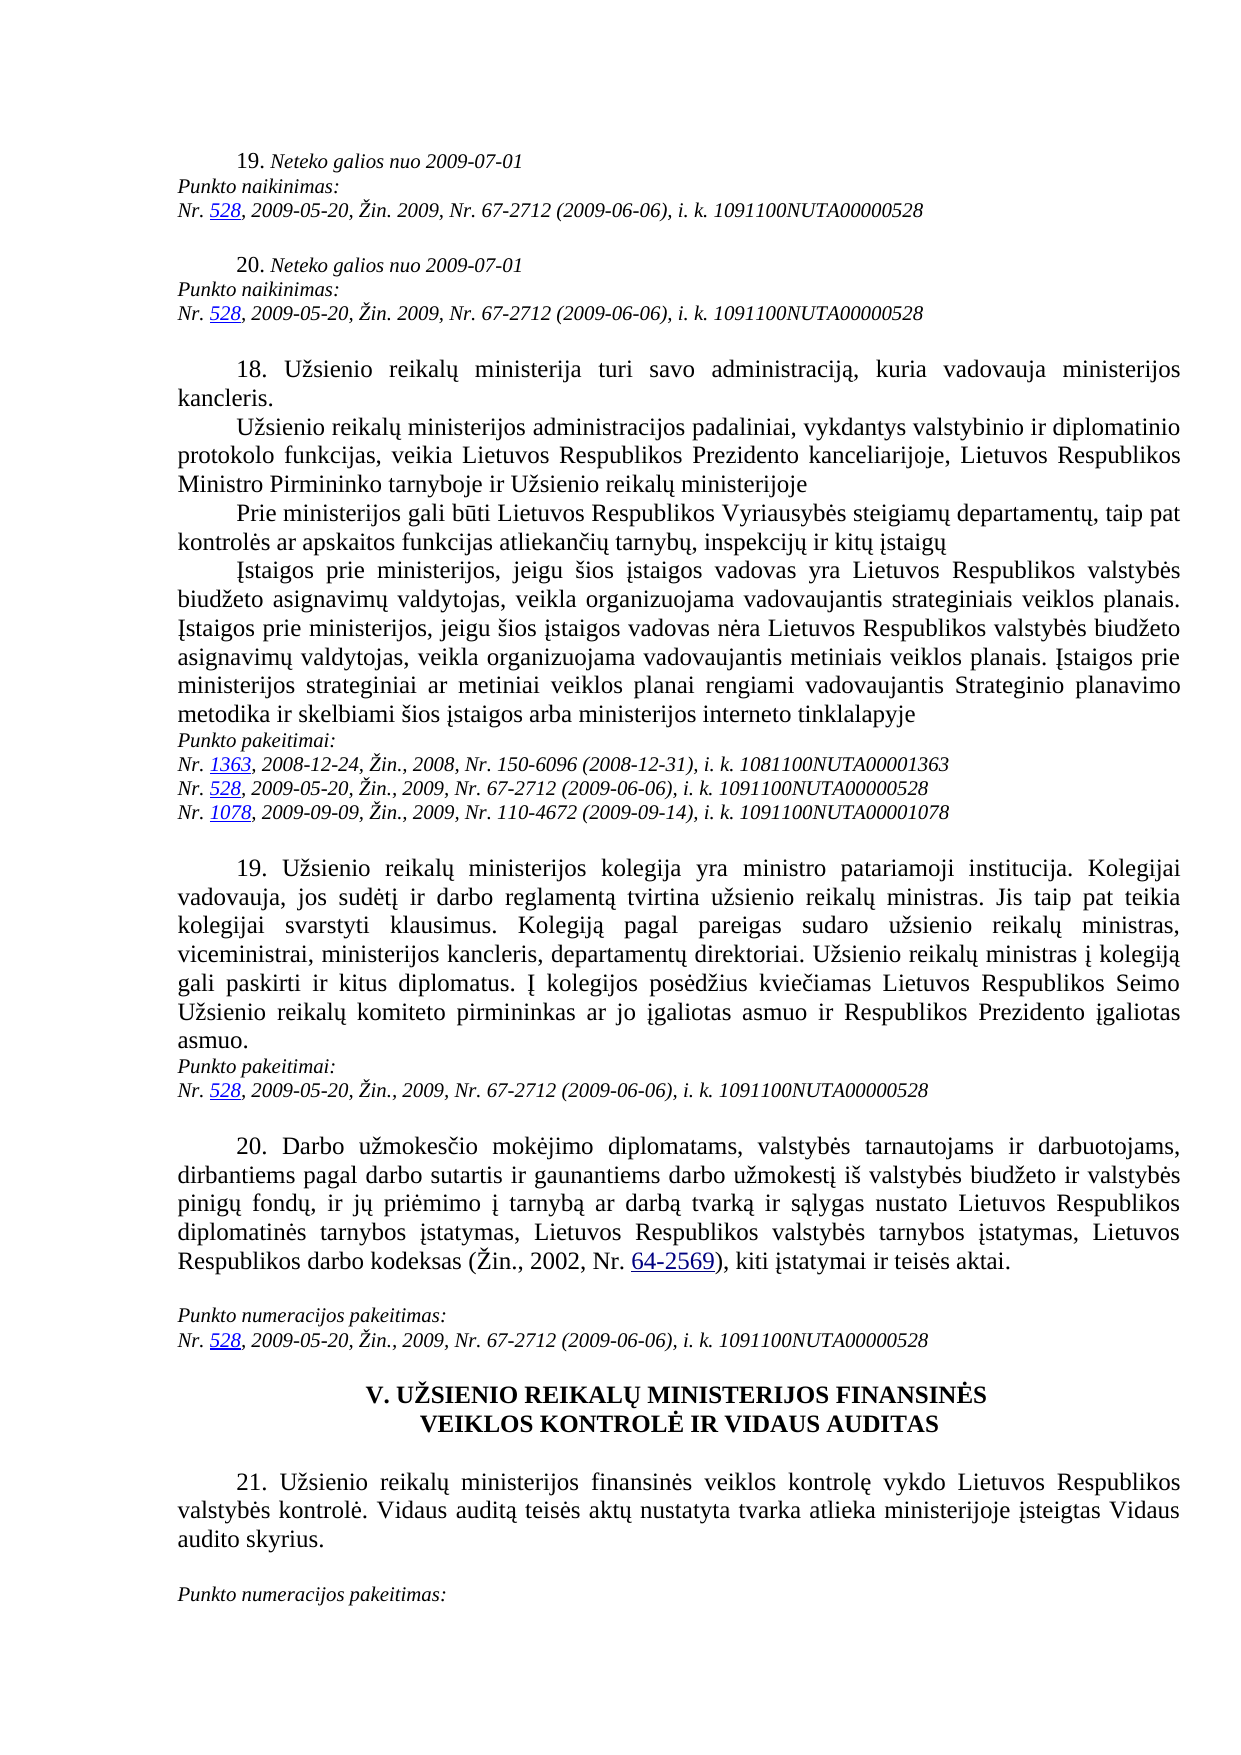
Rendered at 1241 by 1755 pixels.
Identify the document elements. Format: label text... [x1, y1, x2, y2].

text Nr. 528, 2009-05-20, Žin. 2009, Nr. 67-2712 (2009-06-06), i. k. 1091100NUTA00000528 [177, 198, 1181, 222]
text 20. Darbo užmokesčio mokėjimo diplomatams, valstybės tarnautojams ir darbuotojams, dirbantiems pagal darbo sutartis ir gaunantiems darbo užmokestį iš valstybės biudžeto ir valstybės pinigų fondų, ir jų priėmimo į tarnybą ar darbą tvarką ir sąlygas nustato Lietuvos Respublikos diplomatinės tarnybos įstatymas, Lietuvos Respublikos valstybės tarnybos įstatymas, Lietuvos Respublikos darbo kodeksas (Žin., 2002, Nr. 64-2569), kiti įstatymai ir teisės aktai. [177, 1131, 1181, 1275]
text Nr. 528, 2009-05-20, Žin., 2009, Nr. 67-2712 (2009-06-06), i. k. 1091100NUTA00000528 [177, 1078, 1181, 1102]
text Nr. 528, 2009-05-20, Žin., 2009, Nr. 67-2712 (2009-06-06), i. k. 1091100NUTA00000528 [177, 1327, 1181, 1352]
text Punkto numeracijos pakeitimas: [177, 1303, 1181, 1327]
text V. UŽSIENIO REIKALŲ MINISTERIJOS Finansinės veiklos kontrolė IR VIDAUS AUDITAS [177, 1380, 1181, 1438]
text Įstaigos prie ministerijos, jeigu šios įstaigos vadovas yra Lietuvos Respublikos valstybės biudžeto asignavimų valdytojas, veikla organizuojama vadovaujantis strateginiais veiklos planais. Įstaigos prie ministerijos, jeigu šios įstaigos vadovas nėra Lietuvos Respublikos valstybės biudžeto asignavimų valdytojas, veikla organizuojama vadovaujantis metiniais veiklos planais. Įstaigos prie ministerijos strateginiai ar metiniai veiklos planai rengiami vadovaujantis Strateginio planavimo metodika ir skelbiami šios įstaigos arba ministerijos interneto tinklalapyje [177, 555, 1181, 728]
text Punkto naikinimas: [177, 174, 1181, 198]
text Punkto pakeitimai: [177, 1054, 1181, 1078]
text 19. Užsienio reikalų ministerijos kolegija yra ministro patariamoji institucija. Kolegijai vadovauja, jos sudėtį ir darbo reglamentą tvirtina užsienio reikalų ministras. Jis taip pat teikia kolegijai svarstyti klausimus. Kolegiją pagal pareigas sudaro užsienio reikalų ministras, viceministrai, ministerijos kancleris, departamentų direktoriai. Užsienio reikalų ministras į kolegiją gali paskirti ir kitus diplomatus. Į kolegijos posėdžius kviečiamas Lietuvos Respublikos Seimo Užsienio reikalų komiteto pirmininkas ar jo įgaliotas asmuo ir Respublikos Prezidento įgaliotas asmuo. [177, 853, 1181, 1054]
text Punkto naikinimas: [177, 277, 1181, 301]
text Nr. 528, 2009-05-20, Žin. 2009, Nr. 67-2712 (2009-06-06), i. k. 1091100NUTA00000528 [177, 301, 1181, 325]
text 18. Užsienio reikalų ministerija turi savo administraciją, kuria vadovauja ministerijos kancleris. [177, 354, 1181, 412]
text Prie ministerijos gali būti Lietuvos Respublikos Vyriausybės steigiamų departamentų, taip pat kontrolės ar apskaitos funkcijas atliekančių tarnybų, inspekcijų ir kitų įstaigų [177, 498, 1181, 555]
text 21. Užsienio reikalų ministerijos finansinės veiklos kontrolę vykdo Lietuvos Respublikos valstybės kontrolė. Vidaus auditą teisės aktų nustatyta tvarka atlieka ministerijoje įsteigtas Vidaus audito skyrius. [177, 1467, 1181, 1553]
text Punkto numeracijos pakeitimas: [177, 1582, 1181, 1606]
text Punkto pakeitimai: [177, 728, 1181, 752]
text Nr. 1363, 2008-12-24, Žin., 2008, Nr. 150-6096 (2008-12-31), i. k. 1081100NUTA00001363 [177, 752, 1181, 776]
text 20. Neteko galios nuo 2009-07-01 [177, 251, 1181, 277]
text Užsienio reikalų ministerijos administracijos padaliniai, vykdantys valstybinio ir diplomatinio protokolo funkcijas, veikia Lietuvos Respublikos Prezidento kanceliarijoje, Lietuvos Respublikos Ministro Pirmininko tarnyboje ir Užsienio reikalų ministerijoje [177, 412, 1181, 498]
text Nr. 528, 2009-05-20, Žin., 2009, Nr. 67-2712 (2009-06-06), i. k. 1091100NUTA00000528 [177, 776, 1181, 800]
text Nr. 1078, 2009-09-09, Žin., 2009, Nr. 110-4672 (2009-09-14), i. k. 1091100NUTA00001078 [177, 800, 1181, 824]
text 19. Neteko galios nuo 2009-07-01 [177, 148, 1181, 174]
